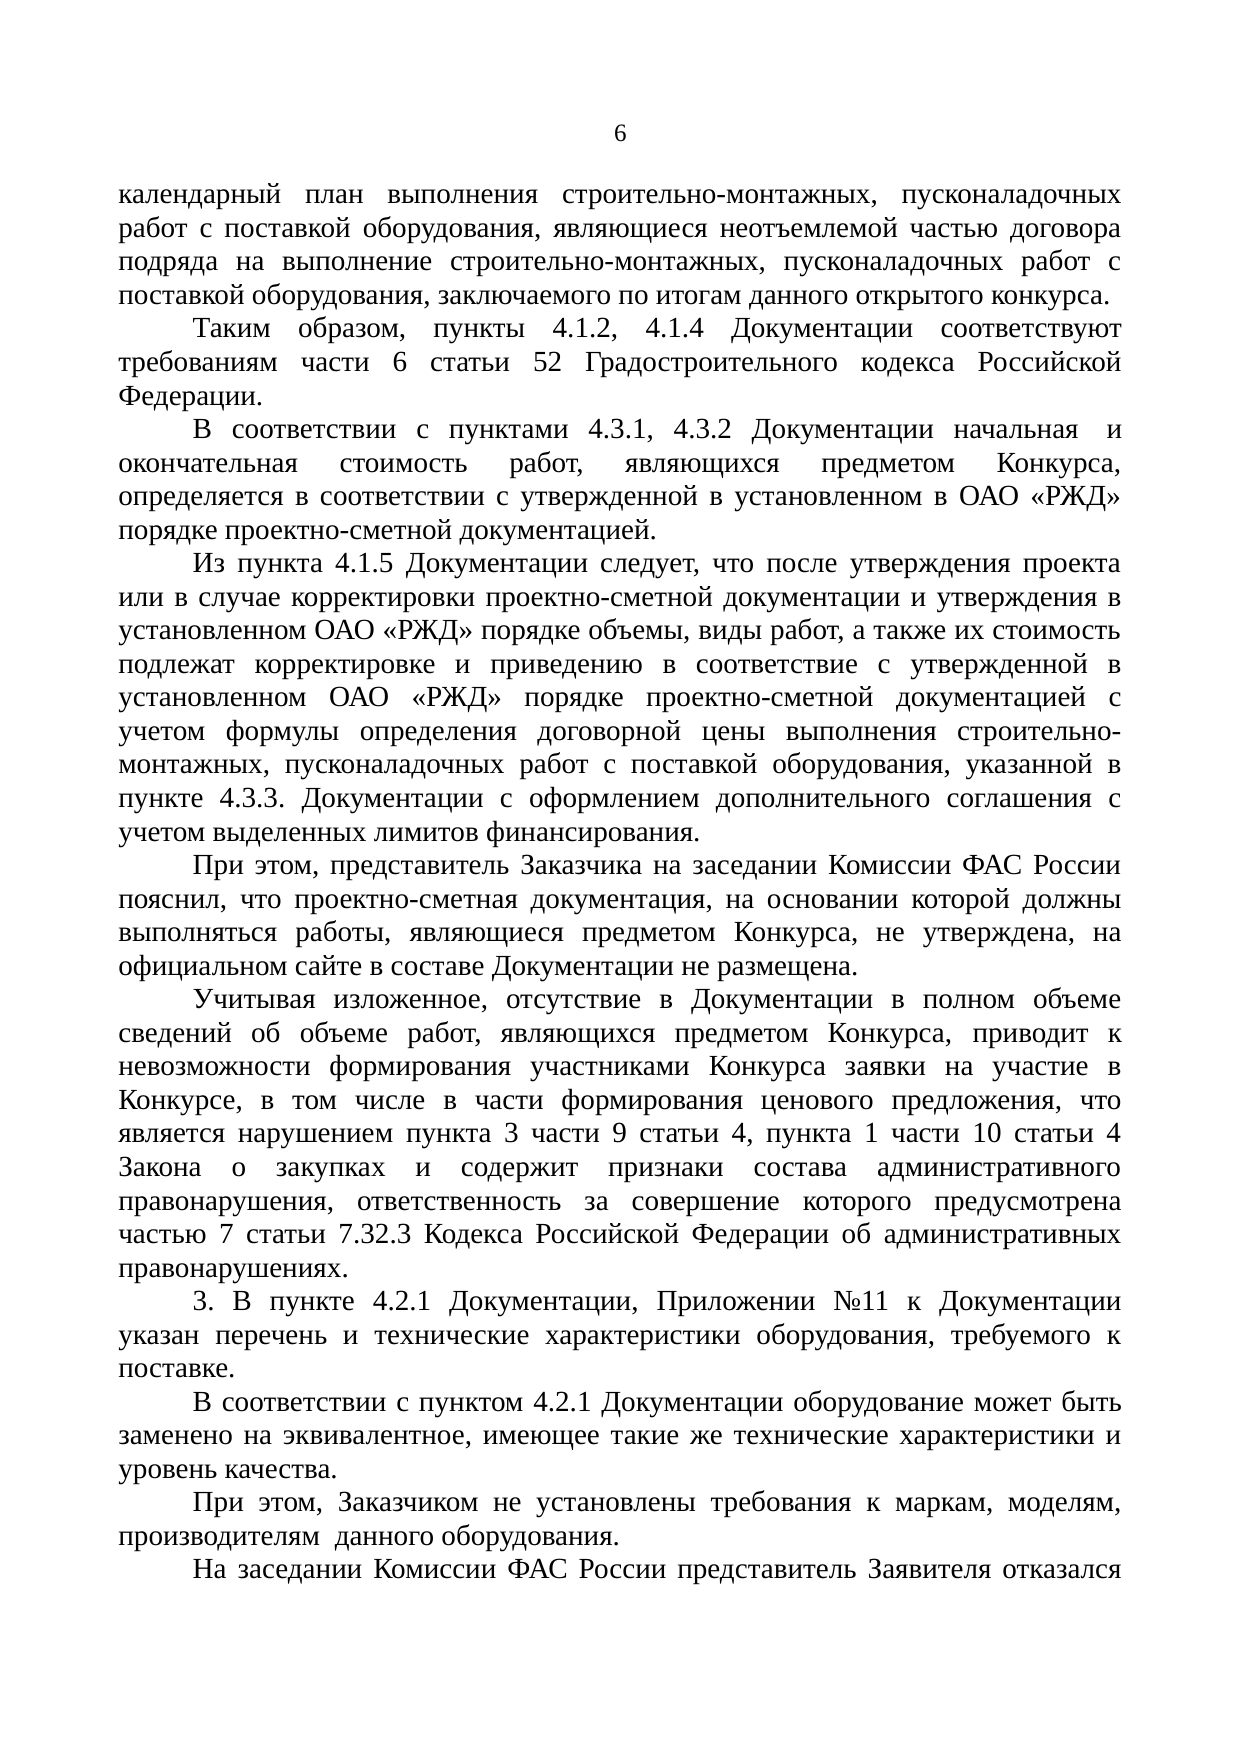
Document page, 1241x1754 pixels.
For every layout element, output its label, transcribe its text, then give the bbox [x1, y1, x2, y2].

text Учитывая изложенное, отсутствие в Документации в полном объеме сведений об объеме работ, являющихся предметом Конкурса, приводит к невозможности формирования участниками Конкурса заявки на участие в Конкурсе, в том числе в части формирования ценового предложения, что является нарушением пункта 3 части 9 статьи 4, пункта 1 части 10 статьи 4 Закона о закупках и содержит признаки состава административного правонарушения, ответственность за совершение которого предусмотрена частью 7 статьи 7.32.3 Кодекса Российской Федерации об административных правонарушениях. [118, 981, 1122, 1283]
text В соответствии с пунктом 4.2.1 Документации оборудование может быть заменено на эквивалентное, имеющее такие же технические характеристики и уровень качества. [118, 1384, 1122, 1484]
text При этом, Заказчиком не установлены требования к маркам, моделям, производителям данного оборудования. [118, 1484, 1122, 1552]
text 3. В пункте 4.2.1 Документации, Приложении №11 к Документации указан перечень и технические характеристики оборудования, требуемого к поставке. [118, 1283, 1122, 1384]
text При этом, представитель Заказчика на заседании Комиссии ФАС России пояснил, что проектно-сметная документация, на основании которой должны выполняться работы, являющиеся предметом Конкурса, не утверждена, на официальном сайте в составе Документации не размещена. [118, 847, 1122, 981]
text Таким образом, пункты 4.1.2, 4.1.4 Документации соответствуют требованиям части 6 статьи 52 Градостроительного кодекса Российской Федерации. [118, 311, 1122, 411]
text На заседании Комиссии ФАС России представитель Заявителя отказался [118, 1552, 1122, 1585]
text Из пункта 4.1.5 Документации следует, что после утверждения проекта или в случае корректировки проектно-сметной документации и утверждения в установленном ОАО «РЖД» порядке объемы, виды работ, а также их стоимость подлежат корректировке и приведению в соответствие с утвержденной в установленном ОАО «РЖД» порядке проектно-сметной документацией с учетом формулы определения договорной цены выполнения строительно-монтажных, пусконаладочных работ с поставкой оборудования, указанной в пункте 4.3.3. Документации с оформлением дополнительного соглашения с учетом выделенных лимитов финансирования. [118, 545, 1122, 847]
text календарный план выполнения строительно-монтажных, пусконаладочных работ с поставкой оборудования, являющиеся неотъемлемой частью договора подряда на выполнение строительно-монтажных, пусконаладочных работ с поставкой оборудования, заключаемого по итогам данного открытого конкурса. [118, 176, 1122, 311]
text В соответствии с пунктами 4.3.1, 4.3.2 Документации начальная и окончательная стоимость работ, являющихся предметом Конкурса, определяется в соответствии с утвержденной в установленном в ОАО «РЖД» порядке проектно-сметной документацией. [118, 411, 1122, 545]
